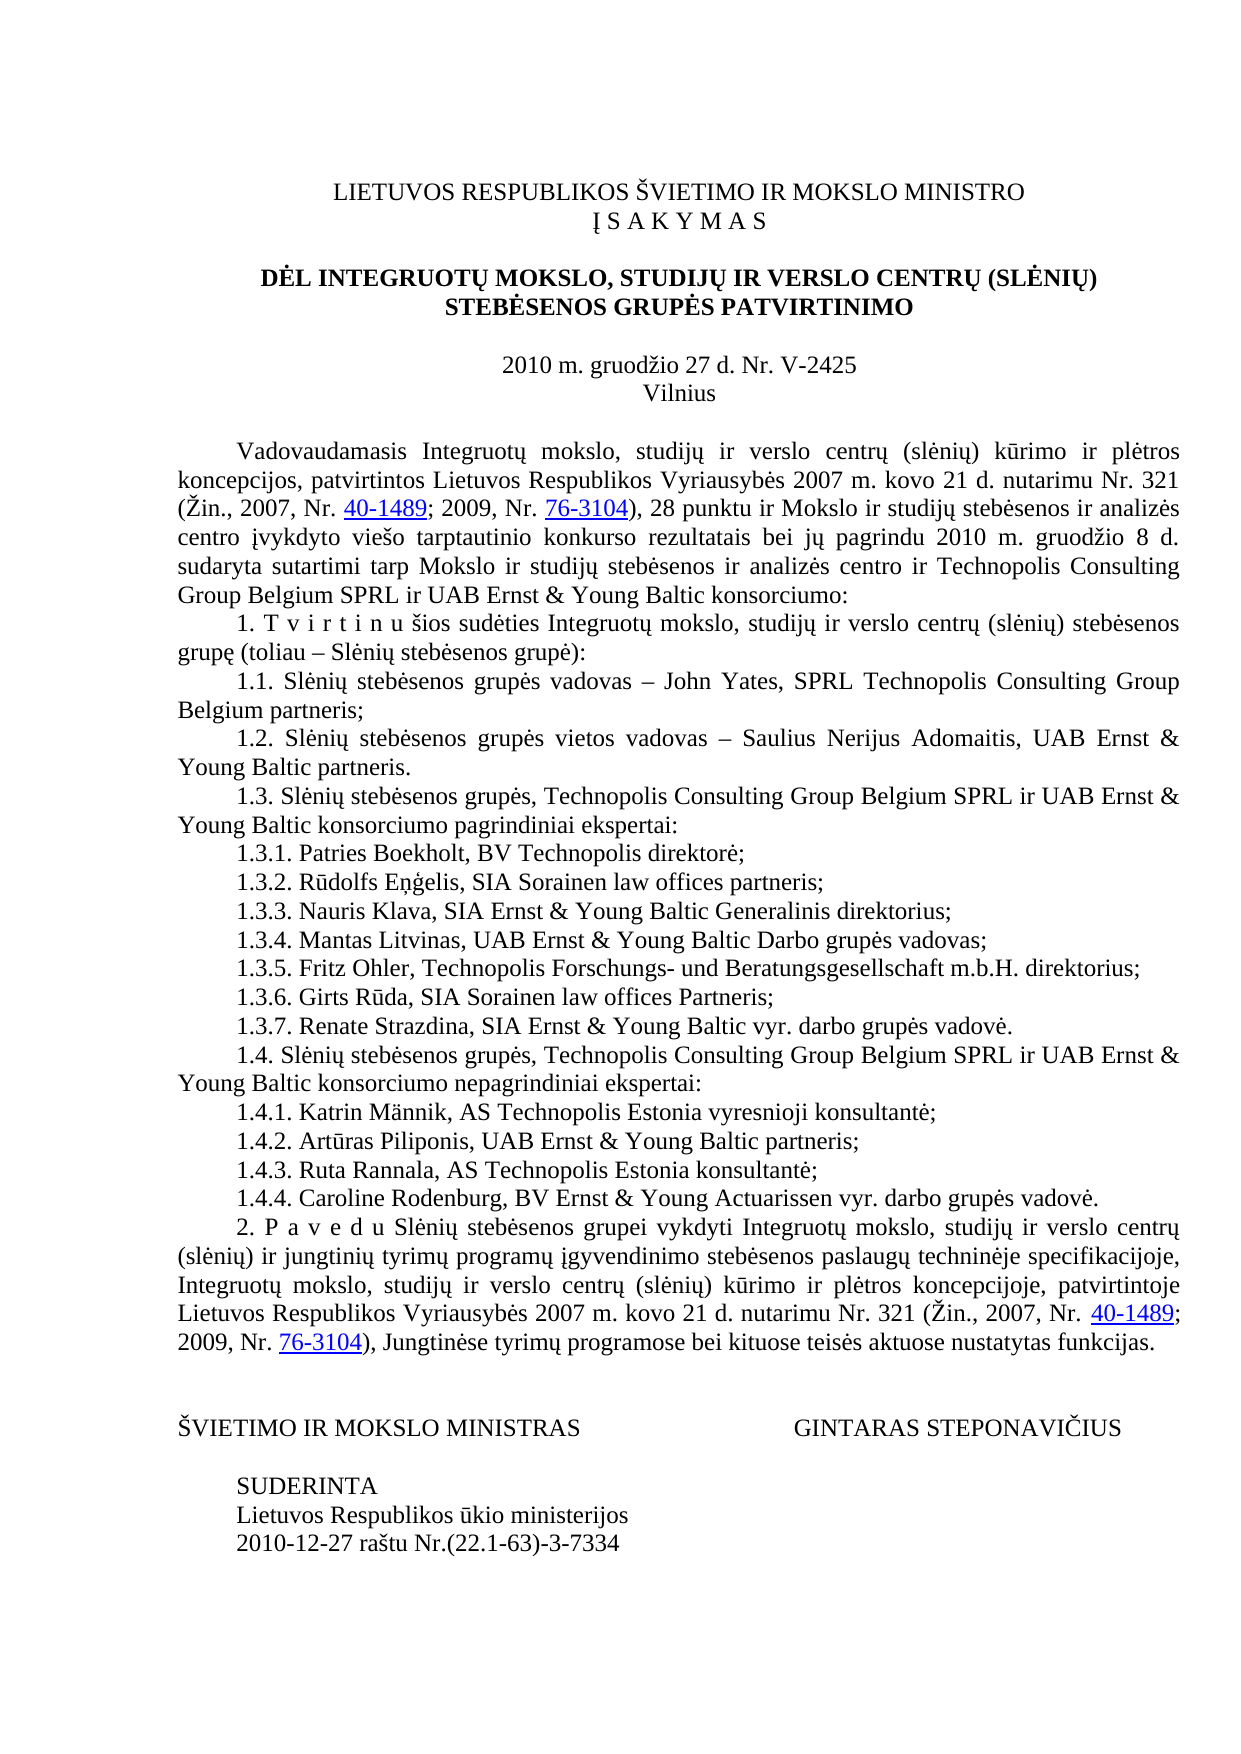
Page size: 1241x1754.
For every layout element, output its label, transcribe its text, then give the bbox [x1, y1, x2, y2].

text 1.3.4. Mantas Litvinas, UAB Ernst & Young Baltic Darbo grupės vadovas; [177, 925, 1181, 953]
text 1.4.3. Ruta Rannala, AS Technopolis Estonia konsultantė; [177, 1155, 1181, 1183]
text 1.2. Slėnių stebėsenos grupės vietos vadovas – Saulius Nerijus Adomaitis, UAB Ernst & Young Baltic partneris. [177, 723, 1181, 781]
text DĖL INTEGRUOTŲ MOKSLO, STUDIJŲ IR VERSLO CENTRŲ (SLĖNIŲ) STEBĖSENOS GRUPĖS PATVIRTINIMO [177, 263, 1181, 321]
text 1.4. Slėnių stebėsenos grupės, Technopolis Consulting Group Belgium SPRL ir UAB Ernst & Young Baltic konsorciumo nepagrindiniai ekspertai: [177, 1040, 1181, 1097]
text Lietuvos Respublikos ūkio ministerijos [177, 1500, 1181, 1528]
text 1. T v i r t i n u šios sudėties Integruotų mokslo, studijų ir verslo centrų (slėnių) stebėsenos grupę (toliau – Slėnių stebėsenos grupė): [177, 608, 1181, 666]
text LIETUVOS RESPUBLIKOS ŠVIETIMO IR MOKSLO MINISTRO [177, 177, 1181, 206]
text 1.1. Slėnių stebėsenos grupės vadovas – John Yates, SPRL Technopolis Consulting Group Belgium partneris; [177, 666, 1181, 723]
text Vilnius [177, 378, 1181, 407]
text 1.3.3. Nauris Klava, SIA Ernst & Young Baltic Generalinis direktorius; [177, 896, 1181, 925]
text 1.4.4. Caroline Rodenburg, BV Ernst & Young Actuarissen vyr. darbo grupės vadovė. [177, 1183, 1181, 1212]
text 2. P a v e d u Slėnių stebėsenos grupei vykdyti Integruotų mokslo, studijų ir verslo centrų (slėnių) ir jungtinių tyrimų programų įgyvendinimo stebėsenos paslaugų techninėje specifikacijoje, Integruotų mokslo, studijų ir verslo centrų (slėnių) kūrimo ir plėtros koncepcijoje, patvirtintoje Lietuvos Respublikos Vyriausybės 2007 m. kovo 21 d. nutarimu Nr. 321 (Žin., 2007, Nr. 40-1489; 2009, Nr. 76-3104), Jungtinėse tyrimų programose bei kituose teisės aktuose nustatytas funkcijas. [177, 1212, 1181, 1356]
text Švietimo ir mokslo ministras Gintaras Steponavičius [177, 1413, 1181, 1442]
text Į S A K Y M A S [177, 206, 1181, 235]
text 2010-12-27 raštu Nr.(22.1-63)-3-7334 [177, 1528, 1181, 1557]
text SUDERINTA [177, 1471, 1181, 1500]
text 1.3. Slėnių stebėsenos grupės, Technopolis Consulting Group Belgium SPRL ir UAB Ernst & Young Baltic konsorciumo pagrindiniai ekspertai: [177, 781, 1181, 838]
text Vadovaudamasis Integruotų mokslo, studijų ir verslo centrų (slėnių) kūrimo ir plėtros koncepcijos, patvirtintos Lietuvos Respublikos Vyriausybės 2007 m. kovo 21 d. nutarimu Nr. 321 (Žin., 2007, Nr. 40-1489; 2009, Nr. 76-3104), 28 punktu ir Mokslo ir studijų stebėsenos ir analizės centro įvykdyto viešo tarptautinio konkurso rezultatais bei jų pagrindu 2010 m. gruodžio 8 d. sudaryta sutartimi tarp Mokslo ir studijų stebėsenos ir analizės centro ir Technopolis Consulting Group Belgium SPRL ir UAB Ernst & Young Baltic konsorciumo: [177, 436, 1181, 608]
text 1.4.1. Katrin Männik, AS Technopolis Estonia vyresnioji konsultantė; [177, 1097, 1181, 1126]
text 1.3.1. Patries Boekholt, BV Technopolis direktorė; [177, 838, 1181, 867]
text 1.3.6. Girts Rūda, SIA Sorainen law offices Partneris; [177, 982, 1181, 1011]
text 2010 m. gruodžio 27 d. Nr. V-2425 [177, 350, 1181, 378]
text 1.4.2. Artūras Piliponis, UAB Ernst & Young Baltic partneris; [177, 1126, 1181, 1155]
text 1.3.7. Renate Strazdina, SIA Ernst & Young Baltic vyr. darbo grupės vadovė. [177, 1011, 1181, 1040]
text 1.3.5. Fritz Ohler, Technopolis Forschungs- und Beratungsgesellschaft m.b.H. direktorius; [177, 953, 1181, 982]
text 1.3.2. Rūdolfs Eņģelis, SIA Sorainen law offices partneris; [177, 867, 1181, 896]
